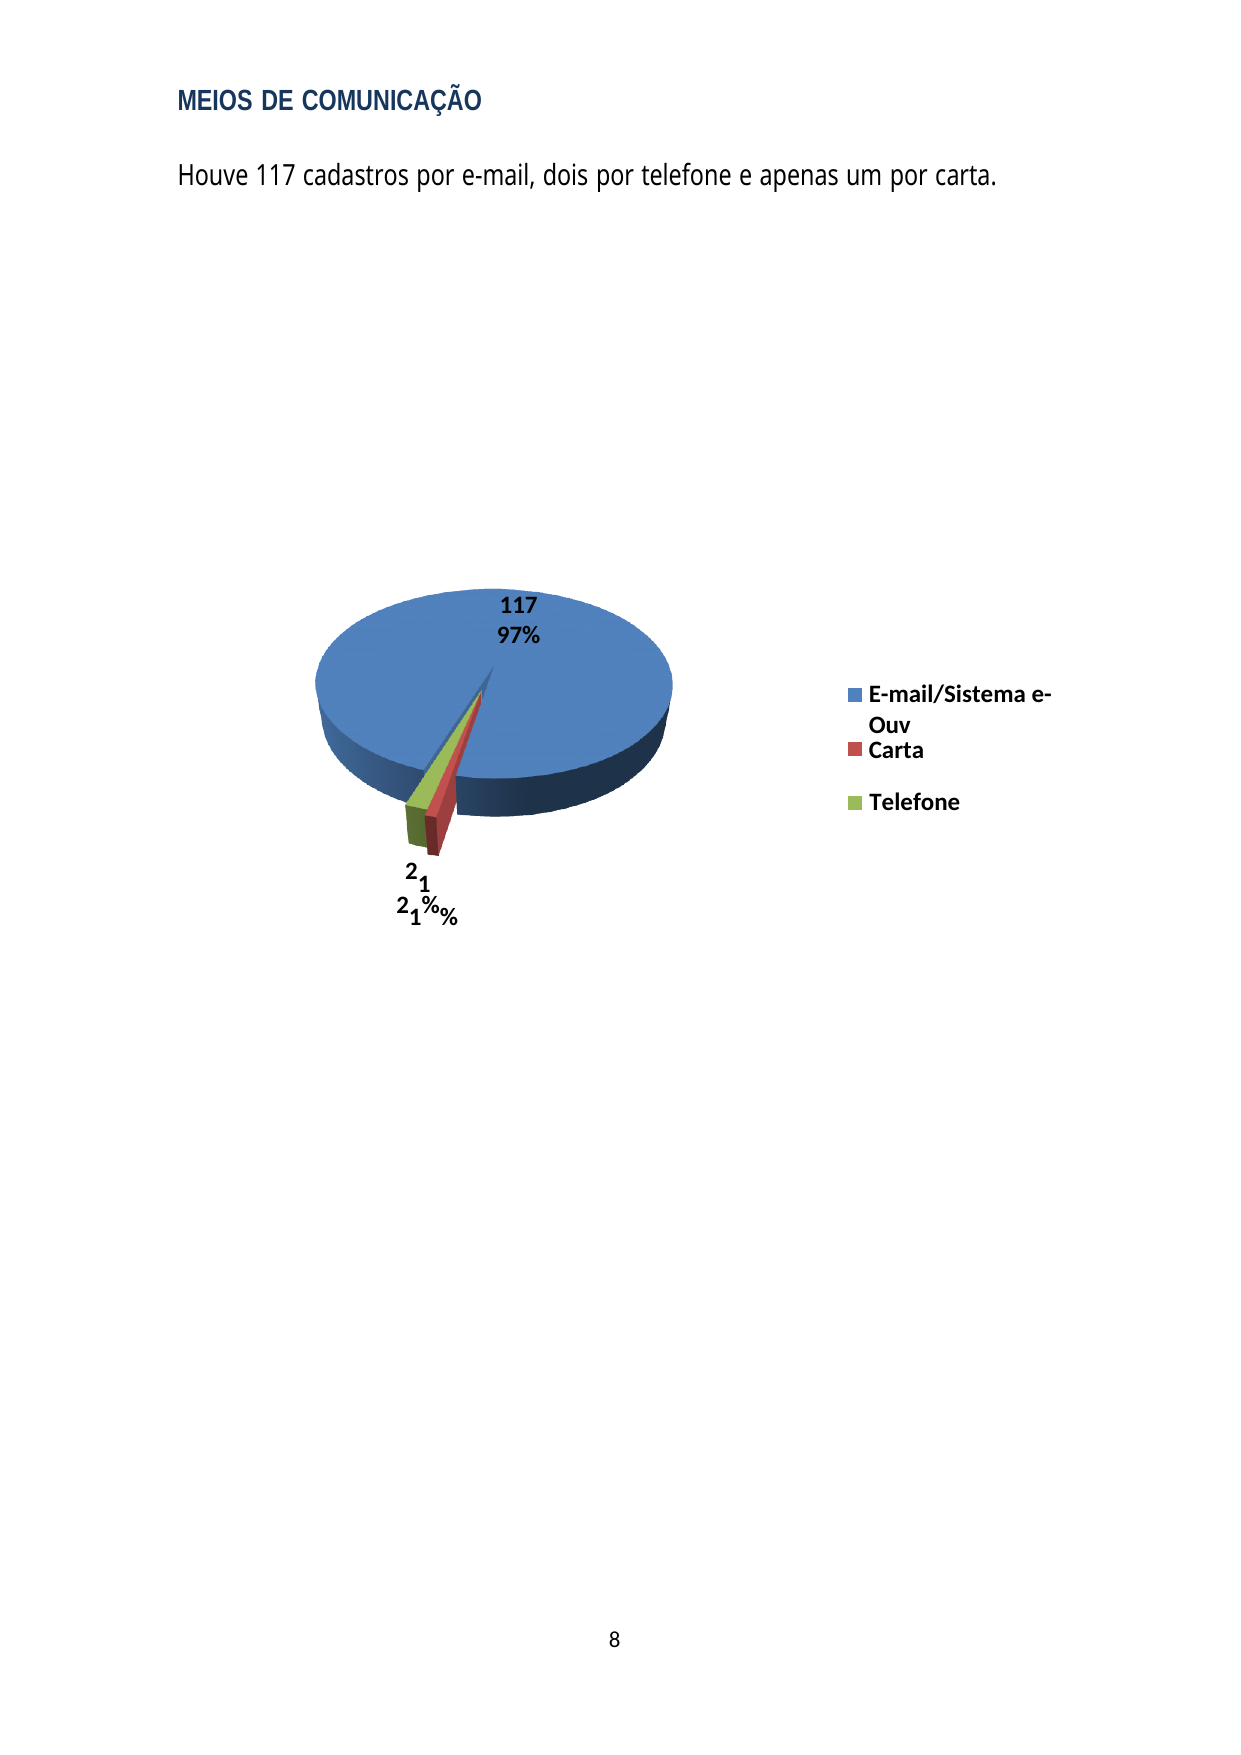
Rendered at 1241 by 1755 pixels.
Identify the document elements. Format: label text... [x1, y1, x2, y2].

text E-mail/Sistema e- Ouv [868, 678, 1054, 739]
subtitle MEIOS DE COMUNICAÇÃO [177, 83, 1157, 116]
text Houve 117 cadastros por e-mail, dois por telefone e apenas um por carta. [177, 154, 1157, 194]
text Telefone [514, 786, 960, 817]
text Carta [868, 739, 1157, 763]
text [94, 786, 406, 817]
text [452, 806, 480, 817]
text 21%% [396, 886, 1157, 920]
text 21 [405, 856, 1157, 886]
